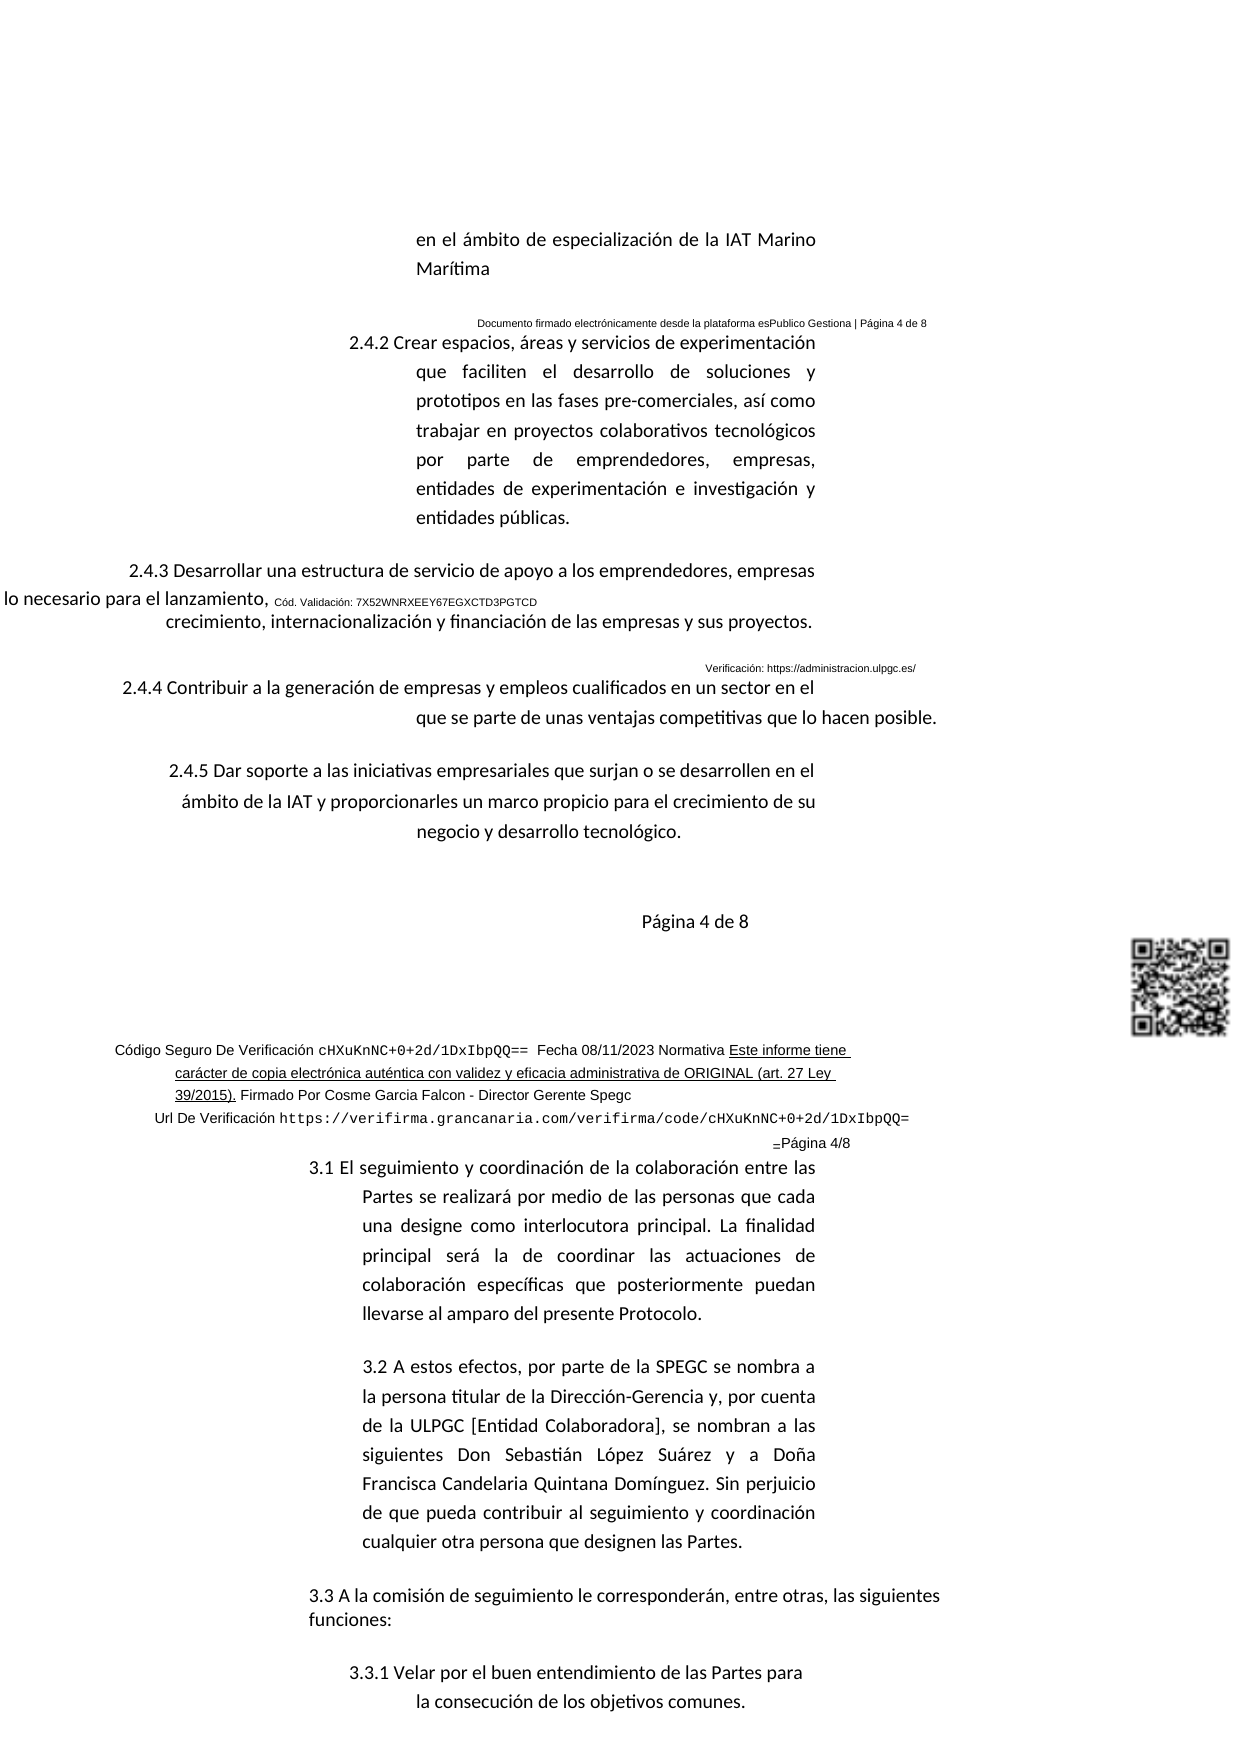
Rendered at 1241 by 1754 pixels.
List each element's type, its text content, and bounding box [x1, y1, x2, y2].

text ámbito de la IAT y proporcionarles un marco propicio para el crecimiento de su [114, 789, 816, 813]
text 2.4.3 Desarrollar una estructura de servicio de apoyo a los emprendedores, empresas [114, 559, 815, 583]
text Verificación: https://administracion.ulpgc.es/ [114, 654, 916, 675]
text crecimiento, internacionalización y financiación de las empresas y sus proyectos. [114, 609, 813, 633]
text 2.4.2 Crear espacios, áreas y servicios de experimentación que faciliten el desarrollo de soluciones y prototipos en las fases pre-comerciales, así como trabajar en proyectos colaborativos tecnológicos por parte de emprendedores, empresas, entidades de experimentación e investigación y entidades públicas. [349, 330, 816, 529]
text Url De Verificación https://verifirma.grancanaria.com/verifirma/code/cHXuKnNC+0+2d/1DxIbpQQ= [154, 1110, 1018, 1128]
text negocio y desarrollo tecnológico. [416, 819, 1018, 843]
text Código Seguro De Verificación cHXuKnNC+0+2d/1DxIbpQQ== Fecha 08/11/2023 Normativa Este informe tiene carácter de copia electrónica auténtica con validez y eficacia administrativa de ORIGINAL (art. 27 Ley 39/2015). Firmado Por Cosme Garcia Falcon - Director Gerente Spegc [114, 1042, 887, 1104]
text en el ámbito de especialización de la IAT Marino Marítima [349, 227, 816, 281]
text Documento firmado electrónicamente desde la plataforma esPublico Gestiona | Página 4 de 8 [114, 309, 927, 330]
text 3.2 A estos efectos, por parte de la SPEGC se nombra a la persona titular de la Dirección-Gerencia y, por cuenta de la ULPGC [Entidad Colaboradora], se nombran a las siguientes Don Sebastián López Suárez y a Doña Francisca Candelaria Quintana Domínguez. Sin perjuicio de que pueda contribuir al seguimiento y coordinación cualquier otra persona que designen las Partes. [362, 1354, 816, 1554]
text que se parte de unas ventajas competitivas que lo hacen posible. [416, 706, 1018, 730]
text =Página 4/8 [114, 1128, 850, 1155]
text Página 4 de 8 [642, 909, 1018, 933]
text 3.1 El seguimiento y coordinación de la colaboración entre las Partes se realizará por medio de las personas que cada una designe como interlocutora principal. La finalidad principal será la de coordinar las actuaciones de colaboración específicas que posteriormente puedan llevarse al amparo del presente Protocolo. [309, 1155, 816, 1325]
text y entidades asociadas a la IAT que abarque lo necesario para el lanzamiento, Cód. Validación: 7X52WNRXEEY67EGXCTD3PGTCD [415, 589, 904, 609]
picture [1121, 928, 1240, 1048]
text 3.3 A la comisión de seguimiento le corresponderán, entre otras, las siguientes funciones: [309, 1583, 1018, 1631]
text 3.3.1 Velar por el buen entendimiento de las Partes para la consecución de los objetivos comunes. [349, 1660, 816, 1713]
text 2.4.4 Contribuir a la generación de empresas y empleos cualificados en un sector en el [114, 675, 815, 699]
text 2.4.5 Dar soporte a las iniciativas empresariales que surjan o se desarrollen en el [114, 758, 815, 783]
